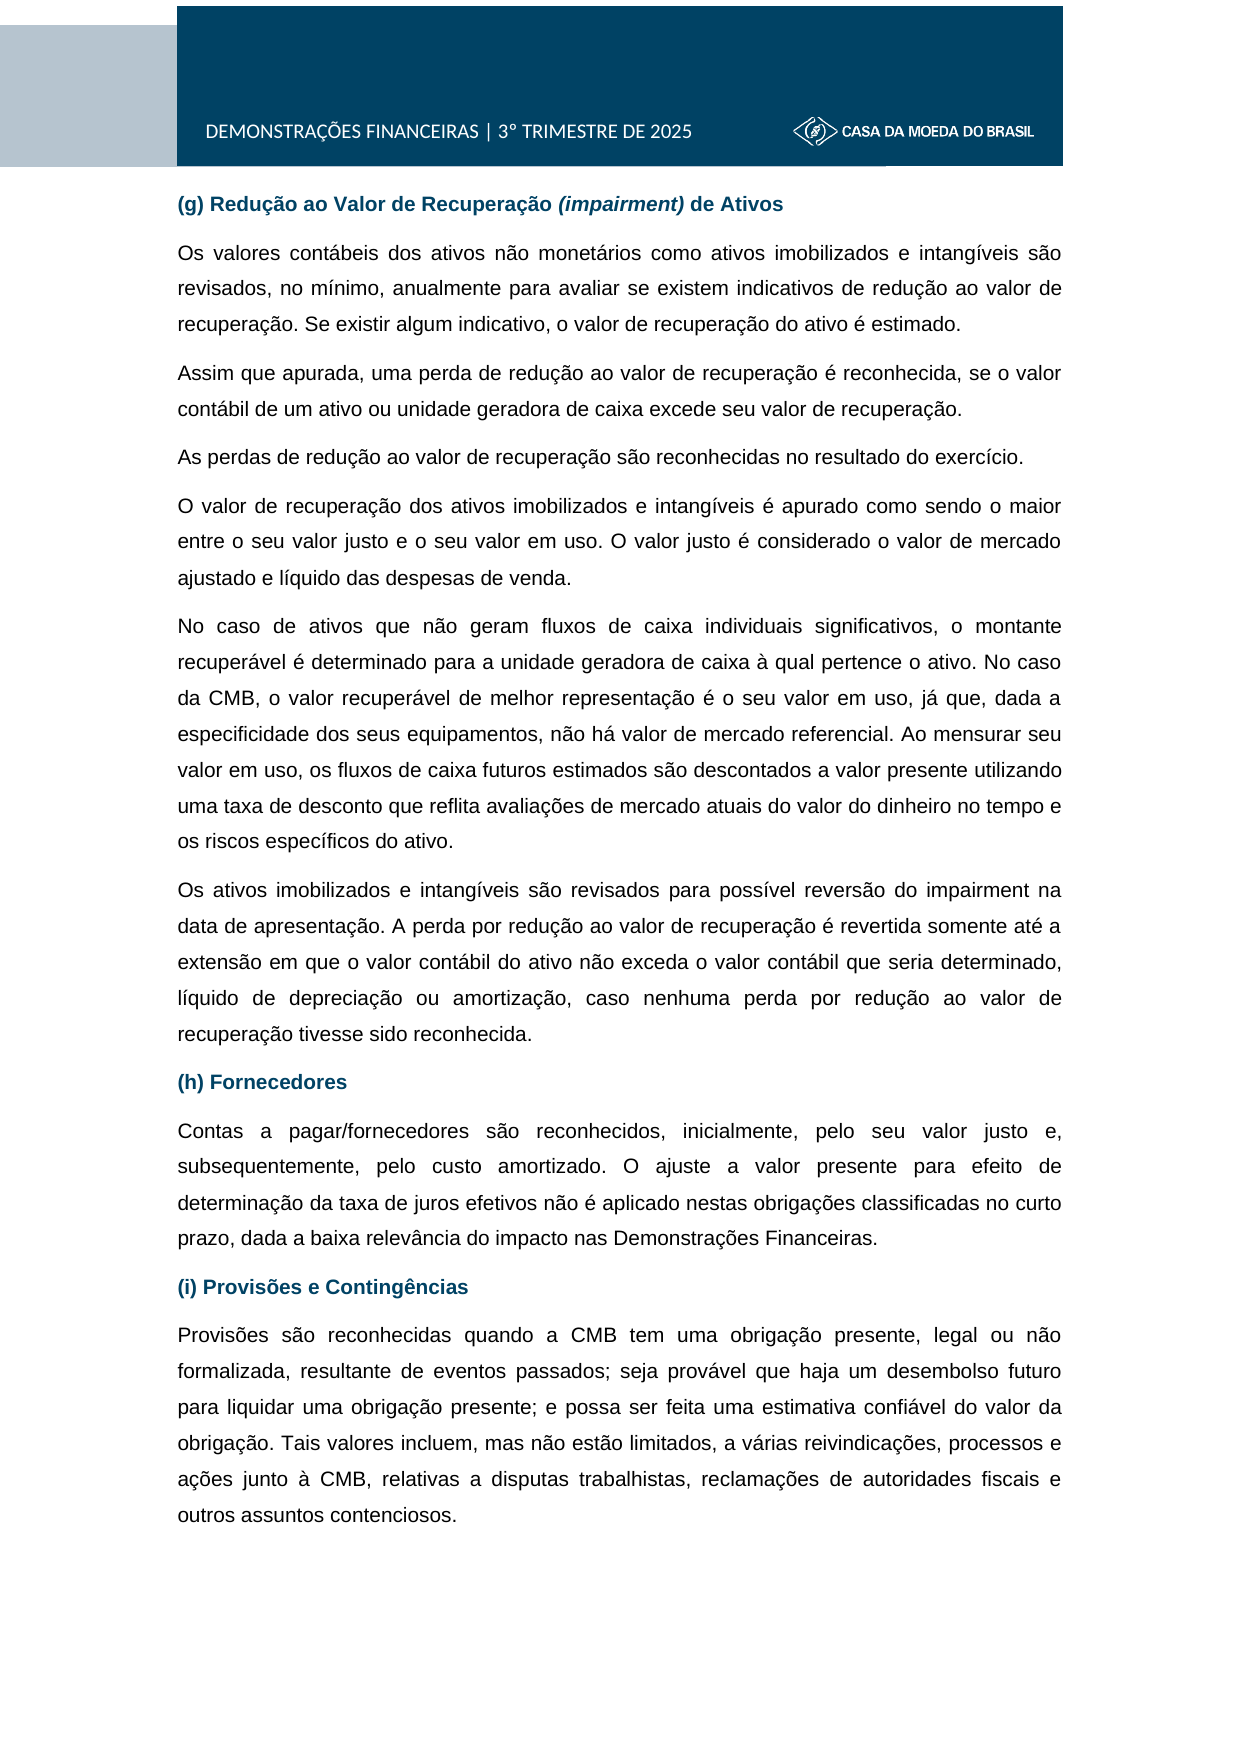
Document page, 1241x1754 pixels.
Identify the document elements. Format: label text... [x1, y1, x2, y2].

text Assim que apurada, uma perda de redução ao valor de recuperação é reconhecida, se o valor contábil de um ativo ou unidade geradora de caixa excede seu valor de recuperação. [177, 361, 1063, 421]
text Contas a pagar/fornecedores são reconhecidos, inicialmente, pelo seu valor justo e, subsequentemente, pelo custo amortizado. O ajuste a valor presente para efeito de determinação da taxa de juros efetivos não é aplicado nestas obrigações classificadas no curto prazo, dada a baixa relevância do impacto nas Demonstrações Financeiras. [177, 1118, 1063, 1250]
text (g) Redução ao Valor de Recuperação (impairment) de Ativos [177, 192, 1063, 216]
text Os ativos imobilizados e intangíveis são revisados para possível reversão do impairment na data de apresentação. A perda por redução ao valor de recuperação é revertida somente até a extensão em que o valor contábil do ativo não exceda o valor contábil que seria determinado, líquido de depreciação ou amortização, caso nenhuma perda por redução ao valor de recuperação tivesse sido reconhecida. [177, 878, 1063, 1046]
text O valor de recuperação dos ativos imobilizados e intangíveis é apurado como sendo o maior entre o seu valor justo e o seu valor em uso. O valor justo é considerado o valor de mercado ajustado e líquido das despesas de venda. [177, 493, 1063, 589]
text Provisões são reconhecidas quando a CMB tem uma obrigação presente, legal ou não formalizada, resultante de eventos passados; seja provável que haja um desembolso futuro para liquidar uma obrigação presente; e possa ser feita uma estimativa confiável do valor da obrigação. Tais valores incluem, mas não estão limitados, a várias reivindicações, processos e ações junto à CMB, relativas a disputas trabalhistas, reclamações de autoridades fiscais e outros assuntos contenciosos. [177, 1323, 1063, 1527]
text Os valores contábeis dos ativos não monetários como ativos imobilizados e intangíveis são revisados, no mínimo, anualmente para avaliar se existem indicativos de redução ao valor de recuperação. Se existir algum indicativo, o valor de recuperação do ativo é estimado. [177, 240, 1063, 336]
text (h) Fornecedores [177, 1070, 1063, 1094]
text No caso de ativos que não geram fluxos de caixa individuais significativos, o montante recuperável é determinado para a unidade geradora de caixa à qual pertence o ativo. No caso da CMB, o valor recuperável de melhor representação é o seu valor em uso, já que, dada a especificidade dos seus equipamentos, não há valor de mercado referencial. Ao mensurar seu valor em uso, os fluxos de caixa futuros estimados são descontados a valor presente utilizando uma taxa de desconto que reflita avaliações de mercado atuais do valor do dinheiro no tempo e os riscos específicos do ativo. [177, 614, 1063, 853]
text As perdas de redução ao valor de recuperação são reconhecidas no resultado do exercício. [177, 445, 1063, 469]
text (i) Provisões e Contingências [177, 1275, 1063, 1299]
